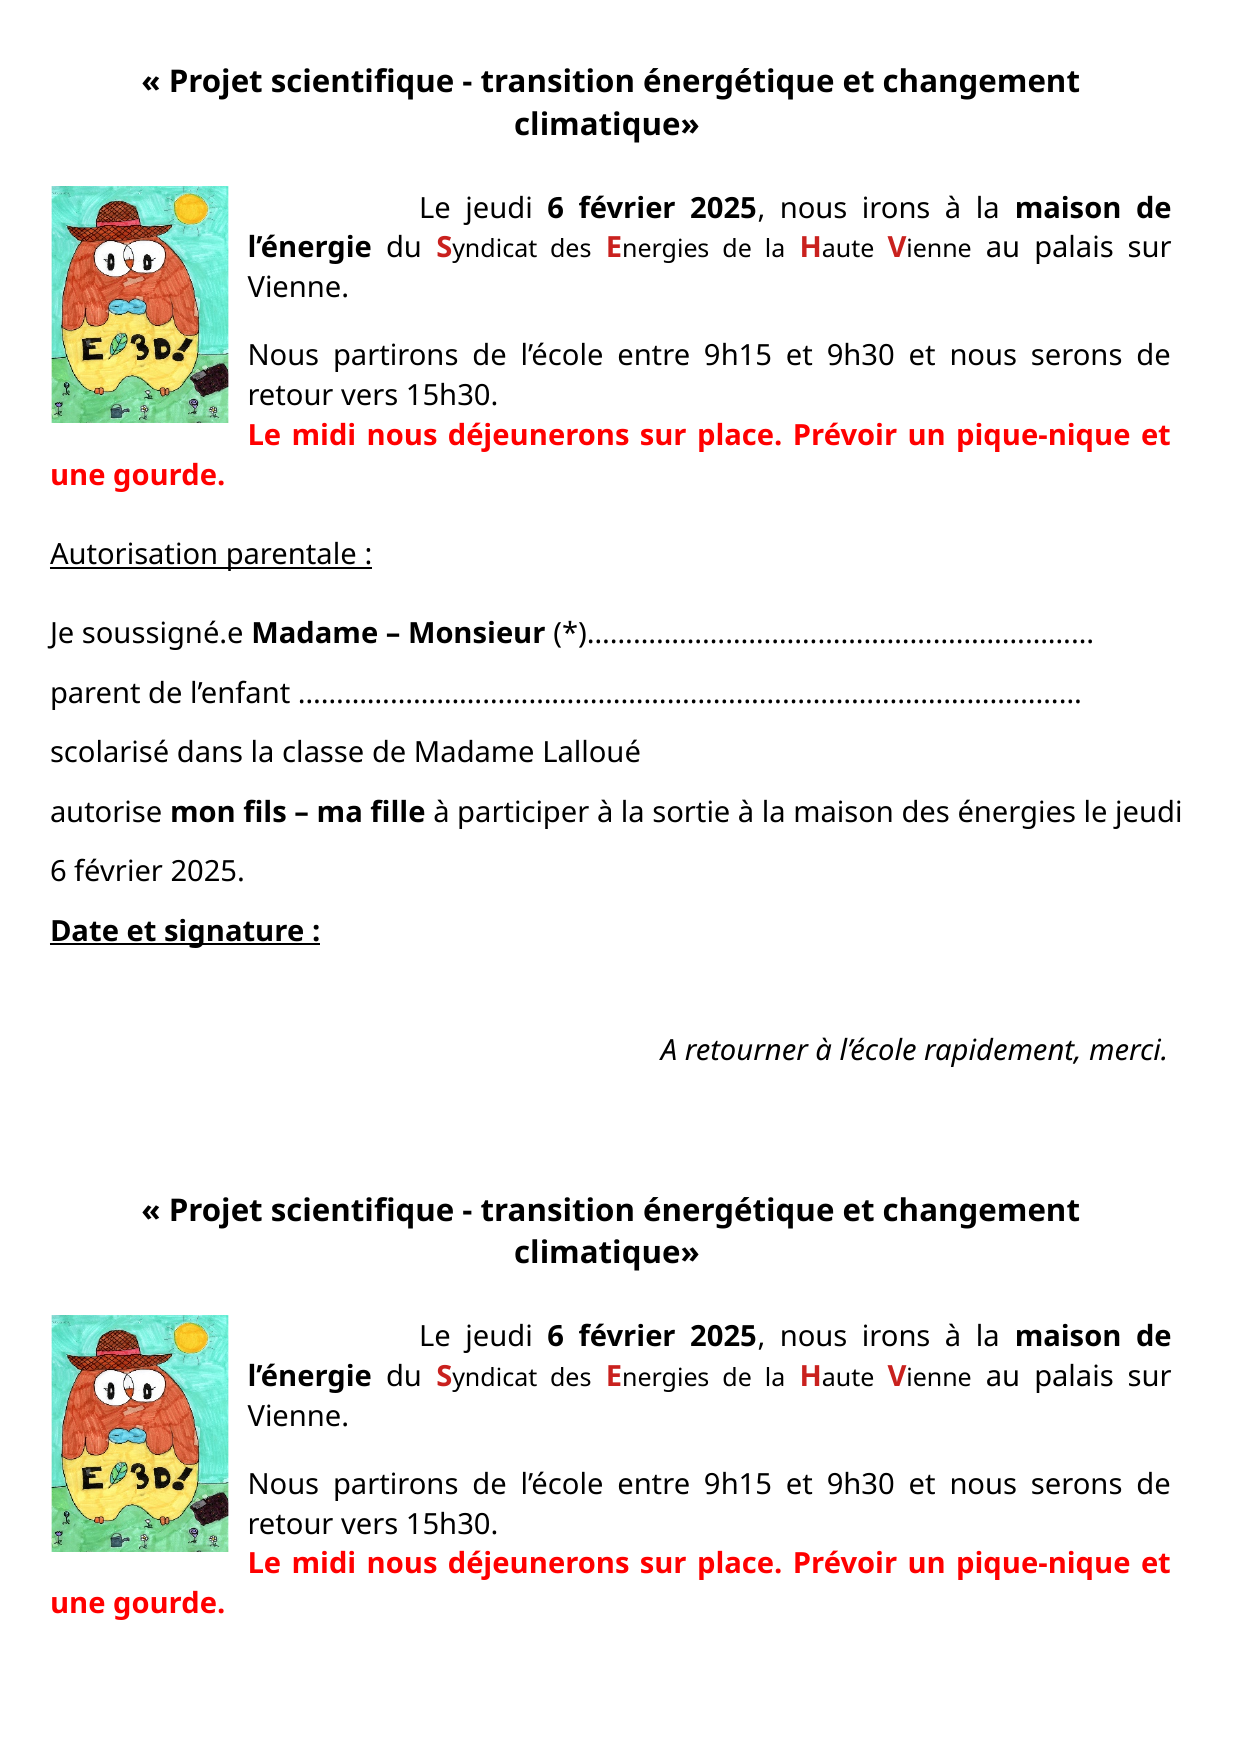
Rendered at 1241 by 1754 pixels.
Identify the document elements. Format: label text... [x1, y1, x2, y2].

text Le midi nous déjeunerons sur place. Prévoir un pique-nique et une gourde. [50, 1543, 1172, 1622]
text Nous partirons de l’école entre 9h15 et 9h30 et nous serons de retour vers 15h30. [233, 335, 1172, 414]
text Je soussigné.e Madame – Monsieur (*)………………………………………………………… [50, 612, 1201, 652]
text scolarisé dans la classe de Madame Lalloué [50, 731, 1201, 771]
picture [66, 1315, 233, 1553]
text Nous partirons de l’école entre 9h15 et 9h30 et nous serons de retour vers 15h30. [233, 1463, 1172, 1543]
text « Projet scientifique - transition énergétique et changement climatique» [50, 1188, 1172, 1273]
text Autorisation parentale : [50, 533, 1201, 573]
text Le jeudi 6 février 2025, nous irons à la maison de l’énergie du Syndicat des Energies de la Haute Vienne au palais sur Vienne. [233, 187, 1172, 306]
text Le midi nous déjeunerons sur place. Prévoir un pique-nique et une gourde. [50, 414, 1172, 493]
text « Projet scientifique - transition énergétique et changement climatique» [50, 59, 1172, 144]
text A retourner à l’école rapidement, merci. [50, 1029, 1172, 1069]
text Le jeudi 6 février 2025, nous irons à la maison de l’énergie du Syndicat des Energies de la Haute Vienne au palais sur Vienne. [233, 1316, 1172, 1434]
text parent de l’enfant ………………………………………………………………………………………… [50, 672, 1201, 712]
text Date et signature : [50, 910, 1201, 949]
text autorise mon fils – ma fille à participer à la sortie à la maison des énergies le jeudi 6 février 2025. [50, 791, 1201, 890]
picture [66, 186, 233, 424]
